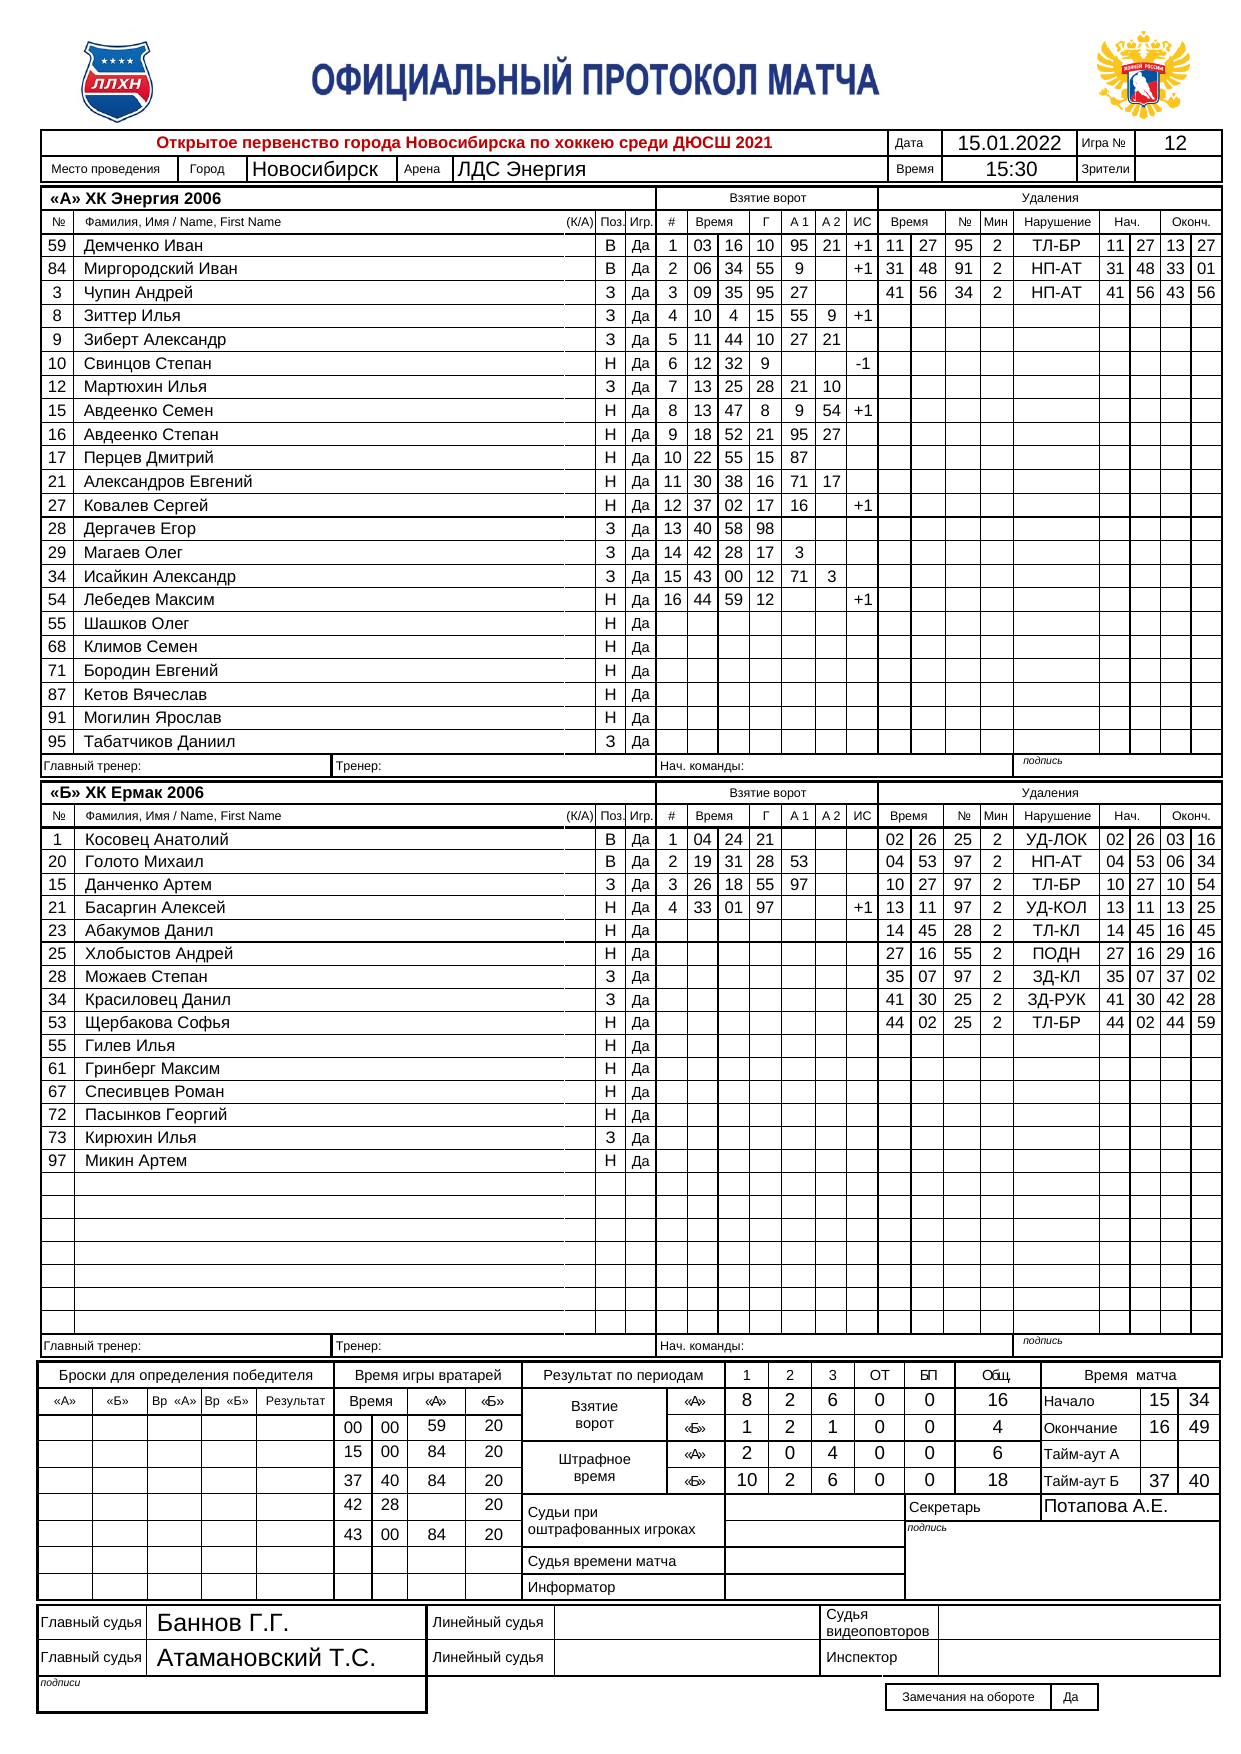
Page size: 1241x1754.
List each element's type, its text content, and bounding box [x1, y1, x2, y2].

table_cell 25 [944, 989, 980, 1011]
table_cell Да [626, 659, 655, 682]
table_cell 59 [408, 1416, 465, 1440]
table_cell [816, 707, 846, 729]
table_cell [719, 730, 749, 753]
table_cell «А» [39, 1389, 92, 1413]
table_cell З [596, 1127, 625, 1149]
table_cell Информатор [523, 1575, 724, 1599]
table_cell Да [626, 399, 655, 422]
table_cell [688, 730, 717, 753]
table_cell [879, 1081, 910, 1103]
table_cell З [596, 730, 625, 753]
table_cell [782, 730, 815, 753]
table_cell [1100, 399, 1129, 422]
table_cell Нарушение [1014, 211, 1099, 233]
table_cell [782, 1242, 815, 1264]
table_cell [657, 1242, 687, 1264]
table_cell Время [889, 157, 941, 181]
table_cell Н [596, 636, 625, 658]
table_cell Н [596, 470, 625, 493]
table_cell [657, 707, 687, 729]
table_cell [1192, 518, 1221, 540]
table_cell 12 [657, 494, 687, 516]
table_cell Зрители [1078, 157, 1134, 181]
table_cell 97 [782, 874, 815, 895]
table_cell [816, 612, 846, 634]
table_cell [879, 376, 910, 398]
table_cell [816, 541, 846, 564]
table_cell З [596, 541, 625, 564]
table_cell 15 [42, 874, 74, 895]
table_cell [688, 1242, 717, 1264]
table_cell [565, 1081, 595, 1103]
table_cell [912, 565, 945, 587]
table_cell [912, 1288, 943, 1310]
table_cell 41 [1100, 281, 1129, 303]
table_cell [750, 1058, 781, 1079]
table_cell 71 [782, 470, 815, 493]
table_cell «А» [668, 1389, 724, 1413]
table_cell [981, 446, 1013, 469]
table_cell [1014, 423, 1099, 445]
table_cell [726, 1521, 904, 1546]
table_cell № [42, 211, 73, 233]
table_cell 15:30 [943, 157, 1076, 181]
table_header 2 [769, 1363, 811, 1387]
table_cell 0 [855, 1389, 904, 1413]
table_cell [879, 1196, 910, 1218]
table_cell [1161, 1081, 1190, 1103]
table_cell [944, 1058, 980, 1079]
table_cell [879, 1150, 910, 1172]
table_cell 48 [1131, 257, 1160, 280]
table_cell Кирюхин Илья [75, 1127, 564, 1149]
table_cell [981, 1150, 1013, 1172]
table_cell 13 [1100, 896, 1129, 918]
table_cell Перцев Дмитрий [74, 446, 564, 469]
table_cell [944, 1104, 980, 1126]
table_cell [912, 636, 945, 658]
table_cell [202, 1441, 256, 1467]
table_cell [565, 257, 595, 280]
table_cell 14 [1100, 920, 1129, 941]
table_cell Поз. [596, 805, 625, 826]
table_cell [1192, 328, 1221, 351]
table_cell [719, 1288, 749, 1310]
table_cell Да [626, 896, 655, 918]
table_cell [626, 1265, 655, 1287]
table_cell [42, 1265, 74, 1287]
table_cell [912, 683, 945, 706]
table_cell 97 [750, 896, 781, 918]
table_cell [946, 446, 980, 469]
table_header 12 [1136, 131, 1221, 155]
table_cell -1 [847, 352, 877, 374]
table_cell Да [626, 874, 655, 895]
table_cell Н [596, 896, 625, 918]
table_cell [1131, 588, 1160, 611]
table_cell [257, 1521, 333, 1546]
table_cell [93, 1416, 147, 1440]
table_cell Арена [398, 157, 452, 181]
table_cell 45 [335, 1547, 371, 1573]
table_cell 31 [1100, 257, 1129, 280]
table_cell 30 [912, 989, 943, 1011]
table_cell [847, 446, 877, 469]
table_cell Фамилия, Имя / Name, First Name [75, 805, 565, 826]
table_cell Свинцов Степан [74, 352, 564, 374]
table_cell [202, 1547, 256, 1573]
table_cell [879, 1127, 910, 1149]
table_cell [42, 1242, 74, 1264]
table_cell Александров Евгений [74, 470, 564, 493]
table_cell 20 [466, 1416, 521, 1440]
table_cell [750, 707, 781, 729]
table_cell [782, 1265, 815, 1287]
table_cell Время [879, 805, 943, 826]
table_cell [981, 659, 1013, 682]
table_cell [39, 1574, 92, 1599]
table_cell [847, 659, 877, 682]
table_cell [879, 541, 910, 564]
table_cell Авдеенко Степан [74, 423, 564, 445]
table_cell [879, 1311, 910, 1333]
table_header Замечания на обороте [887, 1685, 1050, 1709]
table_cell [1192, 1242, 1221, 1264]
table_cell [1100, 541, 1129, 564]
table_cell +1 [847, 399, 877, 422]
table_cell 2 [981, 896, 1013, 918]
table_cell [816, 966, 846, 987]
table_cell [75, 1265, 564, 1287]
table_cell [565, 541, 595, 564]
table_cell [1014, 399, 1099, 422]
table_cell Время [688, 211, 749, 233]
table_cell 17 [750, 541, 781, 564]
table_cell УД-ЛОК [1014, 829, 1099, 849]
table_cell [944, 1127, 980, 1149]
table_cell [750, 730, 781, 753]
table_cell [1161, 376, 1190, 398]
table_cell [912, 1173, 943, 1195]
table_cell [816, 1173, 846, 1195]
table_cell [1131, 1127, 1160, 1149]
table_cell [596, 1242, 625, 1264]
table_cell 0 [905, 1415, 954, 1440]
table_cell 30 [688, 470, 717, 493]
table_cell [1100, 636, 1129, 658]
table_cell 5 [657, 328, 687, 351]
table_cell [428, 1677, 882, 1711]
table_cell [596, 1173, 625, 1195]
table_cell Н [596, 1012, 625, 1033]
table_cell 25 [719, 376, 749, 398]
table_cell [782, 707, 815, 729]
table_cell [944, 1150, 980, 1172]
table_cell [257, 1547, 333, 1573]
table_cell 95 [782, 423, 815, 445]
table_cell [750, 1196, 781, 1218]
table_cell [750, 1012, 781, 1033]
table_cell [657, 966, 687, 987]
table_cell [565, 1196, 595, 1218]
table_cell [912, 1150, 943, 1172]
table_cell [879, 494, 910, 516]
table_cell Да [626, 257, 655, 280]
table_cell [1131, 612, 1160, 634]
table_cell 27 [1131, 235, 1160, 256]
table_cell [565, 1035, 595, 1057]
table_cell [946, 659, 980, 682]
table_cell [1192, 494, 1221, 516]
table_cell 32 [719, 352, 749, 374]
table_cell Авдеенко Семен [74, 399, 564, 422]
table_cell [565, 423, 595, 445]
table_cell [688, 1150, 717, 1172]
table_cell [816, 683, 846, 706]
table_cell 41 [879, 281, 910, 303]
table_cell 45 [912, 920, 943, 941]
table_cell [750, 1219, 781, 1241]
table_cell 34 [42, 989, 74, 1011]
table_cell [1100, 730, 1129, 753]
table_cell [565, 1173, 595, 1195]
table_cell [847, 1058, 877, 1079]
table_cell ПОДН [1014, 943, 1099, 964]
table_cell [1131, 1219, 1160, 1241]
table_cell [750, 1265, 781, 1287]
table_cell [719, 1265, 749, 1287]
table_cell 55 [750, 874, 781, 895]
table_cell [847, 423, 877, 445]
table_cell [981, 1265, 1013, 1287]
table_cell [1192, 612, 1221, 634]
table_cell [946, 423, 980, 445]
table_cell [1100, 1196, 1129, 1218]
table_cell 20 [42, 850, 74, 872]
table_cell 02 [1192, 966, 1221, 987]
table_cell [847, 470, 877, 493]
table_cell [1141, 1441, 1177, 1467]
table_cell 31 [879, 257, 910, 280]
table_cell [148, 1468, 201, 1493]
table_cell [1192, 565, 1221, 587]
table_cell Климов Семен [74, 636, 564, 658]
table_cell Г [750, 211, 781, 233]
table_cell 98 [750, 518, 781, 540]
table_cell 21 [750, 423, 781, 445]
table_cell [719, 1127, 749, 1149]
table_cell Хлобыстов Андрей [75, 943, 564, 964]
table_cell 16 [1192, 943, 1221, 964]
table_cell 28 [1192, 989, 1221, 1011]
table_cell 40 [373, 1468, 407, 1493]
table_cell [750, 659, 781, 682]
table_cell Да [626, 989, 655, 1011]
table_cell подпись [906, 1522, 1219, 1599]
table_cell 68 [42, 636, 73, 658]
table_cell 1 [726, 1415, 768, 1440]
table_cell Нарушение [1014, 805, 1099, 826]
table_cell 13 [688, 399, 717, 422]
table_header Удаления [879, 783, 1221, 803]
table_cell 91 [42, 707, 73, 729]
table_cell [1192, 636, 1221, 658]
table_cell подпись [1014, 1335, 1221, 1356]
table_cell Басаргин Алексей [75, 896, 564, 918]
table_cell 24 [719, 829, 749, 849]
table_cell [879, 1035, 910, 1057]
table_cell 84 [408, 1521, 465, 1546]
table_cell 00 [719, 565, 749, 587]
table_cell [946, 376, 980, 398]
table_cell [981, 1035, 1013, 1057]
table_cell [816, 850, 846, 872]
table_cell [148, 1416, 201, 1440]
table_cell Да [626, 494, 655, 516]
table_cell [816, 1127, 846, 1149]
table_cell 2 [981, 874, 1013, 895]
table_cell [847, 707, 877, 729]
table_cell [1100, 352, 1129, 374]
table_cell Главный судья [39, 1640, 146, 1675]
table_cell 56 [1131, 281, 1160, 303]
table_cell [1100, 470, 1129, 493]
table_cell [1014, 1173, 1099, 1195]
table_cell [688, 1104, 717, 1126]
table_cell 21 [42, 896, 74, 918]
table_cell 38 [719, 470, 749, 493]
table_cell 3 [42, 281, 73, 303]
table_cell [1192, 352, 1221, 374]
table_cell [847, 683, 877, 706]
table_cell 6 [812, 1468, 854, 1493]
table_cell 28 [944, 920, 980, 941]
table_cell [257, 1441, 333, 1467]
table_cell 28 [373, 1494, 407, 1520]
table_cell [565, 352, 595, 374]
table_cell [1161, 518, 1190, 540]
table_cell [981, 1104, 1013, 1126]
table_cell 10 [879, 874, 910, 895]
table_cell [202, 1468, 256, 1493]
table_cell Да [626, 328, 655, 351]
table_cell [816, 896, 846, 918]
table_cell [946, 470, 980, 493]
table_cell 26 [1131, 829, 1160, 849]
table_cell Исайкин Александр [74, 565, 564, 587]
table_cell [1014, 1081, 1099, 1103]
table_cell [565, 281, 595, 303]
table_cell [565, 730, 595, 753]
table_cell Судья видеоповторов [821, 1606, 938, 1639]
table_cell Атамановский Т.С. [147, 1640, 425, 1675]
table_cell Да [626, 612, 655, 634]
table_cell [657, 730, 687, 753]
table_cell 16 [782, 494, 815, 516]
table_cell 53 [782, 850, 815, 872]
table_cell [750, 1035, 781, 1057]
table_cell [42, 1196, 74, 1218]
table_cell [981, 541, 1013, 564]
table_cell Новосибирск [248, 157, 396, 181]
table_cell 55 [944, 943, 980, 964]
table_cell [782, 588, 815, 611]
table_cell Главный судья [39, 1606, 146, 1639]
table_cell 13 [1161, 235, 1190, 256]
table_cell 15 [750, 446, 781, 469]
table_cell [847, 1311, 877, 1333]
table_cell [879, 423, 910, 445]
table_cell 52 [719, 423, 749, 445]
table_cell Щербакова Софья [75, 1012, 564, 1033]
table_cell [944, 1196, 980, 1218]
table_cell [981, 1311, 1013, 1333]
table_cell 10 [750, 328, 781, 351]
table_cell [816, 1104, 846, 1126]
table_cell Время [688, 805, 749, 826]
table_cell [946, 518, 980, 540]
table_cell [946, 730, 980, 753]
table_cell Данченко Артем [75, 874, 564, 895]
table_cell 3 [657, 874, 687, 895]
table_cell [879, 1104, 910, 1126]
table_cell [1161, 1219, 1190, 1241]
table_cell 6 [657, 352, 687, 374]
table_cell Да [626, 1150, 655, 1172]
table_cell 8 [657, 399, 687, 422]
table_cell 10 [726, 1468, 768, 1493]
table_cell [565, 399, 595, 422]
table_cell 02 [1131, 1012, 1160, 1033]
table_cell 11 [912, 896, 943, 918]
table_cell 16 [1141, 1415, 1177, 1440]
table_cell [688, 636, 717, 658]
table_cell [596, 1219, 625, 1241]
table_cell [565, 565, 595, 587]
table_cell 16 [912, 943, 943, 964]
table_cell 26 [912, 829, 943, 849]
table_cell 97 [944, 896, 980, 918]
table_cell [782, 1127, 815, 1149]
table_cell [981, 588, 1013, 611]
table_cell [1100, 1081, 1129, 1103]
table_cell [688, 683, 717, 706]
table_cell [1192, 1265, 1221, 1287]
table_cell [1014, 1265, 1099, 1287]
table_header Броски для определения победителя [39, 1363, 333, 1387]
table_header Удаления [879, 188, 1221, 209]
table_cell [1014, 730, 1099, 753]
table_cell 0 [905, 1389, 954, 1413]
table_header Игра № [1078, 131, 1134, 155]
table_cell [75, 1311, 564, 1333]
table_cell [565, 896, 595, 918]
table_cell [816, 446, 846, 469]
table_cell 10 [657, 446, 687, 469]
table_cell 10 [750, 235, 781, 256]
table_cell [946, 541, 980, 564]
table_cell [565, 659, 595, 682]
table_cell [657, 989, 687, 1011]
table_cell [912, 541, 945, 564]
table_cell [912, 352, 945, 374]
table_cell [912, 730, 945, 753]
table_cell Да [626, 423, 655, 445]
table_cell [596, 1288, 625, 1310]
table_cell [816, 1058, 846, 1079]
table_cell [565, 1288, 595, 1310]
table_cell 84 [408, 1441, 465, 1467]
table_cell 33 [1161, 257, 1190, 280]
table_cell [1192, 376, 1221, 398]
table_cell [816, 943, 846, 964]
table_cell 11 [1100, 235, 1129, 256]
table_cell [1100, 659, 1129, 682]
table_cell 27 [1100, 943, 1129, 964]
table_cell [946, 305, 980, 327]
table_cell [657, 1173, 687, 1195]
table_cell [688, 1288, 717, 1310]
table_cell 47 [719, 399, 749, 422]
table_cell [879, 470, 910, 493]
table_cell Н [596, 1150, 625, 1172]
table_cell [847, 966, 877, 987]
table_cell 54 [1192, 874, 1221, 895]
table_cell Н [596, 1058, 625, 1079]
table_cell Время [879, 211, 945, 233]
table_cell [946, 399, 980, 422]
table_cell [1192, 541, 1221, 564]
table_cell [1192, 707, 1221, 729]
table_header Взятие ворот [657, 188, 877, 209]
table_cell [1192, 1127, 1221, 1149]
table_cell 44 [688, 588, 717, 611]
table_cell Да [626, 636, 655, 658]
table_header 15.01.2022 [943, 131, 1076, 155]
table_cell 9 [42, 328, 73, 351]
table_cell [847, 1150, 877, 1172]
table_cell 21 [750, 829, 781, 849]
table_header Результат по периодам [523, 1363, 724, 1387]
table_cell [202, 1521, 256, 1546]
table_cell Тренер: [333, 1335, 655, 1356]
table_cell [912, 1311, 943, 1333]
table_cell [1192, 1173, 1221, 1195]
table_cell [565, 850, 595, 872]
table_cell [1131, 541, 1160, 564]
table_cell [93, 1494, 147, 1520]
table_cell +1 [847, 305, 877, 327]
table_header Время игры вратарей [335, 1363, 521, 1387]
table_cell [1131, 1081, 1160, 1103]
table_cell Н [596, 1104, 625, 1126]
table_cell [944, 1035, 980, 1057]
table_cell [719, 1035, 749, 1057]
table_cell 35 [1100, 966, 1129, 987]
table_cell 10 [1100, 874, 1129, 895]
table_cell 0 [769, 1442, 811, 1467]
table_cell [42, 1173, 74, 1195]
table_cell [1192, 659, 1221, 682]
table_cell 56 [1192, 281, 1221, 303]
table_cell [1192, 1311, 1221, 1333]
table_cell [912, 612, 945, 634]
table_cell [912, 588, 945, 611]
table_cell Да [626, 707, 655, 729]
table_cell 35 [879, 966, 910, 987]
table_cell [1100, 328, 1129, 351]
table_cell [816, 352, 846, 374]
table_cell Н [596, 352, 625, 374]
table_cell [726, 1495, 904, 1520]
table_cell [565, 1311, 595, 1333]
table_cell [750, 1173, 781, 1195]
table_cell Да [626, 518, 655, 540]
table_cell Потапова А.Е. [1042, 1495, 1219, 1520]
table_cell Косовец Анатолий [75, 829, 564, 849]
table_cell «Б» [668, 1415, 724, 1440]
table_cell [879, 707, 910, 729]
table_cell [1100, 1058, 1129, 1079]
table_cell 27 [816, 423, 846, 445]
table_cell Да [626, 1035, 655, 1057]
table_cell Нач. [1100, 211, 1160, 233]
table_cell [555, 1606, 819, 1639]
table_cell [688, 1058, 717, 1079]
table_cell [750, 1242, 781, 1264]
table_cell 15 [42, 399, 73, 422]
table_cell 16 [1192, 829, 1221, 849]
table_cell [1192, 1196, 1221, 1218]
table_cell ТЛ-БР [1014, 235, 1099, 256]
table_cell [565, 470, 595, 493]
table_cell 25 [42, 943, 74, 964]
table_cell 97 [944, 966, 980, 987]
table_cell [565, 1265, 595, 1287]
table_cell 56 [912, 281, 945, 303]
table_cell [1100, 305, 1129, 327]
table_cell 13 [1161, 896, 1190, 918]
table_cell [816, 920, 846, 941]
table_cell [981, 636, 1013, 658]
table_cell 42 [335, 1494, 371, 1520]
table_cell [912, 707, 945, 729]
table_cell [565, 1219, 595, 1241]
table_cell 87 [782, 446, 815, 469]
table_cell 0 [855, 1442, 904, 1467]
table_cell [202, 1574, 256, 1599]
table_cell [847, 328, 877, 351]
table_cell 15 [657, 565, 687, 587]
table_cell [1100, 1035, 1129, 1057]
table_cell [688, 1127, 717, 1149]
table_cell [39, 1547, 92, 1573]
table_cell 73 [42, 1127, 74, 1149]
table_cell 1 [42, 829, 74, 849]
table_cell Лебедев Максим [74, 588, 564, 611]
table_cell [565, 829, 595, 849]
table_cell 29 [1161, 943, 1190, 964]
table_cell [981, 376, 1013, 398]
table_cell [912, 1104, 943, 1126]
table_cell 0 [905, 1468, 954, 1493]
table_cell [657, 920, 687, 941]
table_cell 20 [466, 1494, 521, 1520]
table_cell Н [596, 659, 625, 682]
table_cell [1100, 565, 1129, 587]
table_cell [946, 328, 980, 351]
table_cell [782, 989, 815, 1011]
table_cell [657, 1104, 687, 1126]
table_cell [93, 1468, 147, 1493]
table_cell [565, 305, 595, 327]
table_cell 06 [688, 257, 717, 280]
table_cell [1014, 352, 1099, 374]
table_cell 9 [750, 352, 781, 374]
table_cell 20 [466, 1468, 521, 1493]
table_cell Демченко Иван [74, 235, 564, 256]
table_cell [816, 1012, 846, 1033]
table_cell [1100, 446, 1129, 469]
table_cell # [657, 211, 687, 233]
table_cell 84 [408, 1547, 465, 1573]
table_cell Судья времени матча [523, 1548, 724, 1573]
table_cell [816, 829, 846, 849]
table_cell 09 [688, 281, 717, 303]
table_cell 4 [812, 1442, 854, 1467]
table_cell [981, 470, 1013, 493]
table_cell [879, 1173, 910, 1195]
table_cell +1 [847, 257, 877, 280]
table_cell 2 [769, 1468, 811, 1493]
table_cell [93, 1547, 147, 1573]
table_cell [1100, 1127, 1129, 1149]
table_cell 55 [42, 612, 73, 634]
table_cell 15 [1141, 1389, 1177, 1413]
table_cell 34 [946, 281, 980, 303]
table_cell 37 [335, 1468, 371, 1493]
table_cell [565, 636, 595, 658]
table_header 3 [812, 1363, 854, 1387]
table_cell [1192, 1219, 1221, 1241]
table_cell [688, 1265, 717, 1287]
table_cell [1100, 1242, 1129, 1264]
table_cell [816, 659, 846, 682]
table_cell З [596, 565, 625, 587]
table_cell [148, 1494, 201, 1520]
table_cell [657, 1081, 687, 1103]
table_cell 59 [719, 588, 749, 611]
table_cell [847, 1219, 877, 1241]
table_cell А 1 [782, 805, 815, 826]
table_cell [782, 1150, 815, 1172]
table_cell [750, 1288, 781, 1310]
table_cell [657, 1196, 687, 1218]
table_cell [912, 1242, 943, 1264]
table_cell [565, 1012, 595, 1033]
table_cell 4 [657, 305, 687, 327]
table_cell Линейный судья [428, 1640, 554, 1675]
table_cell 16 [1131, 943, 1160, 964]
table_cell Мин [981, 211, 1013, 233]
table_cell [912, 1219, 943, 1241]
table_cell В [596, 235, 625, 256]
table_cell 40 [1179, 1468, 1219, 1493]
table_cell З [596, 281, 625, 303]
table_cell [750, 1081, 781, 1103]
table_cell [688, 989, 717, 1011]
table_cell 27 [879, 943, 910, 964]
table_cell [879, 446, 910, 469]
table_header Время матча [1042, 1363, 1219, 1387]
table_cell 2 [769, 1389, 811, 1413]
table_cell [879, 1288, 910, 1310]
table_cell [816, 1150, 846, 1172]
table_cell +1 [847, 588, 877, 611]
table_cell Да [626, 470, 655, 493]
table_cell 3 [816, 565, 846, 587]
table_cell [1161, 612, 1190, 634]
table_cell [1100, 494, 1129, 516]
table_cell [1131, 494, 1160, 516]
table_cell 13 [879, 896, 910, 918]
table_cell [816, 874, 846, 895]
table_cell [879, 305, 910, 327]
table_cell 02 [719, 494, 749, 516]
table_cell 3 [782, 541, 815, 564]
table_cell 43 [1161, 281, 1190, 303]
table_cell 27 [1131, 874, 1160, 895]
table_cell [1131, 1288, 1160, 1310]
table_cell [1161, 1265, 1190, 1287]
table_cell 53 [912, 850, 943, 872]
table_cell [1014, 1035, 1099, 1057]
table_cell [879, 1058, 910, 1079]
table_header «А» ХК Энергия 2006 [42, 188, 655, 209]
table_cell 87 [42, 683, 73, 706]
table_cell [981, 1081, 1013, 1103]
table_cell ЗД-РУК [1014, 989, 1099, 1011]
table_cell 16 [657, 588, 687, 611]
table_cell [565, 707, 595, 729]
table_cell 35 [719, 281, 749, 303]
table_cell [657, 683, 687, 706]
table_cell Абакумов Данил [75, 920, 564, 941]
table_cell [782, 612, 815, 634]
table_cell 49 [1179, 1415, 1219, 1440]
table_cell 95 [782, 235, 815, 256]
table_cell [1161, 352, 1190, 374]
table_cell [1014, 1127, 1099, 1149]
table_cell Да [626, 730, 655, 753]
table_cell [1100, 707, 1129, 729]
table_cell З [596, 518, 625, 540]
table_cell [879, 636, 910, 658]
table_cell З [596, 328, 625, 351]
table_cell 59 [42, 235, 73, 256]
table_cell [565, 989, 595, 1011]
table_cell ТЛ-БР [1014, 1012, 1099, 1033]
table_cell 4 [719, 305, 749, 327]
table_cell 9 [782, 257, 815, 280]
table_cell 42 [688, 541, 717, 564]
table_cell 28 [719, 541, 749, 564]
table_cell 71 [782, 565, 815, 587]
table_cell [912, 1081, 943, 1103]
table_cell [1161, 636, 1190, 658]
table_cell 55 [719, 446, 749, 469]
table_cell [816, 281, 846, 303]
table_header Дата [889, 131, 941, 155]
table_cell Результат [257, 1389, 333, 1413]
table_cell 11 [688, 328, 717, 351]
table_cell Бородин Евгений [74, 659, 564, 682]
table_cell [1131, 1150, 1160, 1172]
table_cell [883, 1677, 1220, 1681]
table_cell (К/А) [565, 805, 595, 826]
table_cell [944, 1219, 980, 1241]
table_cell [816, 1288, 846, 1310]
table_cell Спесивцев Роман [75, 1081, 564, 1103]
table_cell 07 [1131, 966, 1160, 987]
table_cell 13 [688, 376, 717, 398]
table_cell [1014, 1196, 1099, 1218]
table_cell [1014, 588, 1099, 611]
table_cell Да [626, 352, 655, 374]
table_cell [782, 943, 815, 964]
table_cell «А» [668, 1442, 724, 1467]
table_cell [719, 659, 749, 682]
table_cell [847, 730, 877, 753]
table_cell Место проведения [42, 157, 177, 181]
table_cell [1100, 1150, 1129, 1172]
table_cell 20 [466, 1521, 521, 1546]
table_cell 27 [782, 328, 815, 351]
table_cell А 2 [816, 211, 846, 233]
table_cell [657, 943, 687, 964]
table_cell 04 [879, 850, 910, 872]
table_cell [93, 1441, 147, 1467]
table_cell [912, 659, 945, 682]
table_cell Н [596, 446, 625, 469]
table_cell [1100, 1173, 1129, 1195]
table_cell [1161, 1311, 1190, 1333]
table_cell 16 [1161, 920, 1190, 941]
table_cell [1131, 1196, 1160, 1218]
table_header Общ. [956, 1363, 1040, 1387]
table_cell [946, 565, 980, 587]
table_cell [946, 352, 980, 374]
table_cell 25 [1192, 896, 1221, 918]
table_cell 44 [1161, 1012, 1190, 1033]
table_cell [596, 1265, 625, 1287]
table_cell [93, 1574, 147, 1599]
table_cell 02 [879, 829, 910, 849]
table_cell Н [596, 423, 625, 445]
table_cell [782, 352, 815, 374]
table_cell [1131, 1265, 1160, 1287]
table_cell [719, 612, 749, 634]
table_cell 1 [657, 829, 687, 849]
table_cell [750, 683, 781, 706]
table_cell Да [626, 541, 655, 564]
table_cell [1131, 328, 1160, 351]
table_cell 21 [816, 328, 846, 351]
table_cell [847, 874, 877, 895]
table_cell [202, 1416, 256, 1440]
table_cell [981, 1127, 1013, 1149]
table_cell [1161, 1104, 1190, 1126]
table_cell [1014, 376, 1099, 398]
table_cell [657, 612, 687, 634]
table_cell [946, 494, 980, 516]
table_cell 2 [981, 829, 1013, 849]
table_cell [657, 1127, 687, 1149]
table_cell [726, 1548, 904, 1573]
table_cell [75, 1242, 564, 1264]
table_cell [148, 1547, 201, 1573]
table_cell [657, 1012, 687, 1033]
table_cell № [42, 805, 74, 826]
table_cell [750, 966, 781, 987]
table_cell [1014, 1058, 1099, 1079]
table_cell [1100, 1265, 1129, 1287]
table_cell 07 [912, 966, 943, 987]
table_cell 2 [981, 920, 1013, 941]
table_cell [782, 683, 815, 706]
table_cell [1014, 1311, 1099, 1333]
table_cell [750, 1104, 781, 1126]
table_cell «Б» [93, 1389, 147, 1413]
table_cell [657, 659, 687, 682]
table_cell [657, 636, 687, 658]
table_cell [1099, 1682, 1220, 1711]
table_cell [688, 920, 717, 941]
table_cell [946, 636, 980, 658]
table_cell Да [626, 1058, 655, 1079]
table_cell Тайм-аут Б [1042, 1468, 1140, 1493]
table_cell [565, 1127, 595, 1149]
table_cell [847, 829, 877, 849]
table_cell [1014, 1104, 1099, 1126]
table_cell [565, 1150, 595, 1172]
table_cell Да [626, 1081, 655, 1103]
table_cell [565, 612, 595, 634]
table_cell 16 [956, 1389, 1040, 1413]
table_cell [1131, 565, 1160, 587]
table_cell [1179, 1441, 1219, 1467]
table_cell [847, 281, 877, 303]
table_cell 06 [1161, 850, 1190, 872]
table_cell «Б » [466, 1389, 521, 1413]
table_cell [1014, 328, 1099, 351]
table_cell [1161, 659, 1190, 682]
table_cell [1192, 1058, 1221, 1079]
table_cell [912, 423, 945, 445]
table_cell 19 [688, 850, 717, 872]
table_cell 2 [981, 966, 1013, 987]
table_cell 12 [750, 565, 781, 587]
table_cell [335, 1574, 371, 1599]
table_cell [816, 636, 846, 658]
table_cell [719, 1242, 749, 1264]
table_cell [1161, 1127, 1190, 1149]
table_cell 18 [956, 1468, 1040, 1493]
table_cell Красиловец Данил [75, 989, 564, 1011]
table_cell 17 [750, 494, 781, 516]
table_cell [1161, 1058, 1190, 1079]
table_cell Шашков Олег [74, 612, 564, 634]
table_cell [257, 1416, 333, 1440]
table_cell 01 [719, 896, 749, 918]
table_cell [847, 920, 877, 941]
table_cell [1100, 423, 1129, 445]
table_cell [373, 1574, 407, 1599]
table_cell Игр. [626, 805, 655, 826]
table_cell [565, 446, 595, 469]
table_cell [1014, 1219, 1099, 1241]
table_cell [879, 328, 910, 351]
table_cell [847, 943, 877, 964]
table_cell № [946, 211, 980, 233]
table_cell 28 [750, 376, 781, 398]
table_cell [750, 989, 781, 1011]
table_cell [847, 1081, 877, 1103]
table_cell 34 [42, 565, 73, 587]
table_cell [782, 829, 815, 849]
table_cell [42, 1219, 74, 1241]
table_cell [946, 707, 980, 729]
table_cell [879, 518, 910, 540]
table_cell [1131, 1104, 1160, 1126]
table_cell [1161, 494, 1190, 516]
table_cell 22 [688, 446, 717, 469]
table_cell [688, 1196, 717, 1218]
table_cell 18 [719, 874, 749, 895]
table_cell 21 [42, 470, 73, 493]
table_cell 15 [750, 305, 781, 327]
table_cell 44 [879, 1012, 910, 1033]
table_cell 1 [812, 1415, 854, 1440]
table_cell [1131, 470, 1160, 493]
table_cell [1131, 707, 1160, 729]
table_cell [1192, 1081, 1221, 1103]
table_cell 37 [1141, 1468, 1177, 1493]
table_cell 12 [750, 588, 781, 611]
table_cell 14 [657, 541, 687, 564]
table_cell Гилев Илья [75, 1035, 564, 1057]
table_cell # [657, 805, 687, 826]
table_cell Н [596, 612, 625, 634]
table_cell [688, 659, 717, 682]
table_cell Можаев Степан [75, 966, 564, 987]
table_cell [912, 1035, 943, 1057]
table_cell 16 [750, 470, 781, 493]
table_cell ИС [847, 805, 877, 826]
table_cell [981, 1058, 1013, 1079]
table_cell [719, 1058, 749, 1079]
table_cell [1100, 683, 1129, 706]
table_cell 25 [944, 1012, 980, 1033]
table_cell [565, 966, 595, 987]
table_cell [719, 1219, 749, 1241]
table_cell 1 [657, 235, 687, 256]
table_cell Игр. [626, 211, 655, 233]
table_cell 2 [981, 281, 1013, 303]
table_cell 53 [1131, 850, 1160, 872]
table_cell 55 [750, 257, 781, 280]
table_cell [847, 1012, 877, 1033]
table_cell [1161, 305, 1190, 327]
table_cell [626, 1196, 655, 1218]
table_cell Вр «Б» [202, 1389, 256, 1413]
table_cell 67 [42, 1081, 74, 1103]
table_cell [1131, 683, 1160, 706]
table_cell 10 [688, 305, 717, 327]
table_cell [946, 683, 980, 706]
table_cell 3 [657, 281, 687, 303]
table_cell [719, 683, 749, 706]
table_cell [1131, 1311, 1160, 1333]
table_cell [782, 896, 815, 918]
table_cell [847, 1196, 877, 1218]
table_cell Да [626, 1012, 655, 1033]
table_cell [1192, 683, 1221, 706]
table_cell [912, 1265, 943, 1287]
table_cell [565, 328, 595, 351]
table_cell 2 [981, 850, 1013, 872]
table_cell [408, 1494, 465, 1520]
table_cell 11 [879, 235, 910, 256]
table_cell Судьи при оштрафованных игроках [523, 1495, 724, 1546]
table_cell Да [626, 829, 655, 849]
table_cell НП-АТ [1014, 257, 1099, 280]
picture [5, 28, 1197, 129]
table_cell 25 [944, 829, 980, 849]
table_cell [1192, 1150, 1221, 1172]
table_cell [847, 1288, 877, 1310]
table_cell [816, 257, 846, 280]
table_cell Да [626, 943, 655, 964]
table_cell 00 [335, 1416, 371, 1440]
table_cell [879, 659, 910, 682]
table_cell В [596, 850, 625, 872]
table_cell [879, 612, 910, 634]
table_cell [847, 565, 877, 587]
table_cell [847, 1242, 877, 1264]
table_cell Главный тренер: [42, 1335, 330, 1356]
table_cell [847, 1127, 877, 1149]
table_cell 61 [42, 1058, 74, 1079]
table_cell Да [626, 446, 655, 469]
table_cell 00 [373, 1441, 407, 1467]
table_cell Нач. команды: [657, 755, 1012, 776]
table_cell [782, 920, 815, 941]
table_cell 28 [42, 518, 73, 540]
table_cell 71 [42, 659, 73, 682]
table_cell 10 [42, 352, 73, 374]
table_cell [719, 1150, 749, 1172]
table_cell [565, 1242, 595, 1264]
table_cell З [596, 874, 625, 895]
table_cell [1161, 565, 1190, 587]
table_cell Тренер: [333, 755, 655, 776]
table_cell Да [626, 1104, 655, 1126]
table_cell Н [596, 707, 625, 729]
table_cell 8 [750, 399, 781, 422]
table_cell [202, 1494, 256, 1520]
table_cell 20 [466, 1547, 521, 1573]
table_cell Баннов Г.Г. [147, 1606, 425, 1639]
table_cell [912, 1196, 943, 1218]
table_cell Да [626, 850, 655, 872]
table_cell [626, 1219, 655, 1241]
table_cell [879, 683, 910, 706]
table_cell [688, 966, 717, 987]
table_cell [750, 1127, 781, 1149]
table_cell [1131, 730, 1160, 753]
table_cell Мартюхин Илья [74, 376, 564, 398]
table_cell [626, 1311, 655, 1333]
table_cell [1131, 376, 1160, 398]
table_cell [782, 1196, 815, 1218]
table_cell [39, 1441, 92, 1467]
table_cell Магаев Олег [74, 541, 564, 564]
table_cell 97 [42, 1150, 74, 1172]
table_header «Б» ХК Ермак 2006 [42, 783, 655, 803]
table_cell Нач. [1100, 805, 1160, 826]
table_cell [688, 943, 717, 964]
table_cell [1131, 659, 1160, 682]
table_cell [1161, 1288, 1190, 1310]
table_cell Голото Михаил [75, 850, 564, 872]
table_cell [1192, 730, 1221, 753]
table_cell [981, 1242, 1013, 1264]
table_cell 84 [408, 1468, 465, 1493]
table_cell [981, 352, 1013, 374]
table_cell 12 [42, 376, 73, 398]
table_cell 2 [657, 257, 687, 280]
table_cell Нач. команды: [657, 1335, 1012, 1356]
table_cell [1161, 399, 1190, 422]
table_cell [719, 1012, 749, 1033]
table_cell [981, 518, 1013, 540]
table_cell 54 [816, 399, 846, 422]
table_cell 12 [688, 352, 717, 374]
table_cell 16 [719, 235, 749, 256]
table_cell 11 [657, 470, 687, 493]
table_cell [1161, 1150, 1190, 1172]
table_cell [782, 1058, 815, 1079]
table_cell [39, 1468, 92, 1493]
table_cell [565, 1104, 595, 1126]
table_cell [944, 1265, 980, 1287]
table_cell 9 [816, 305, 846, 327]
table_cell 03 [688, 235, 717, 256]
table_cell [847, 636, 877, 658]
table_cell подпись [1014, 755, 1221, 776]
table_cell Да [626, 235, 655, 256]
table_cell [816, 1311, 846, 1333]
table_cell Да [626, 920, 655, 941]
table_cell 8 [726, 1389, 768, 1413]
table_cell [782, 518, 815, 540]
table_cell [912, 1058, 943, 1079]
table_cell [981, 707, 1013, 729]
table_cell [1192, 588, 1221, 611]
table_cell [657, 1035, 687, 1057]
table_cell «Б» [668, 1468, 724, 1493]
table_cell [688, 1219, 717, 1241]
table_cell 2 [981, 989, 1013, 1011]
table_cell А 1 [782, 211, 815, 233]
table_cell [39, 1416, 92, 1440]
table_cell 97 [944, 850, 980, 872]
table_cell [816, 1196, 846, 1218]
table_cell [912, 305, 945, 327]
table_cell [39, 1494, 92, 1520]
table_cell З [596, 376, 625, 398]
table_cell 16 [42, 423, 73, 445]
table_cell [565, 874, 595, 895]
table_cell 0 [855, 1468, 904, 1493]
table_cell [912, 446, 945, 469]
table_cell 26 [688, 874, 717, 895]
table_cell [782, 659, 815, 682]
table_cell [148, 1521, 201, 1546]
table_cell 21 [782, 376, 815, 398]
table_cell [782, 1288, 815, 1310]
table_cell 2 [657, 850, 687, 872]
table_header 1 [726, 1363, 768, 1387]
table_cell [688, 707, 717, 729]
table_cell 28 [42, 966, 74, 987]
table_cell [981, 494, 1013, 516]
table_header Открытое первенство города Новосибирска по хоккею среди ДЮСШ 2021 [42, 131, 887, 155]
table_cell [565, 683, 595, 706]
table_cell В [596, 257, 625, 280]
table_cell 2 [981, 943, 1013, 964]
table_cell Да [626, 281, 655, 303]
table_cell [879, 1219, 910, 1241]
table_cell 04 [1100, 850, 1129, 872]
table_cell Да [626, 966, 655, 987]
table_cell [719, 1104, 749, 1126]
table_cell [944, 1311, 980, 1333]
table_cell [981, 423, 1013, 445]
table_cell [1014, 541, 1099, 564]
table_cell Дергачев Егор [74, 518, 564, 540]
table_cell [1131, 352, 1160, 374]
table_cell [75, 1173, 564, 1195]
table_cell 42 [1161, 989, 1190, 1011]
table_cell [1100, 1311, 1129, 1333]
table_cell 95 [946, 235, 980, 256]
table_cell [1100, 376, 1129, 398]
table_cell [1100, 518, 1129, 540]
table_cell [944, 1288, 980, 1310]
table_cell [657, 1288, 687, 1310]
table_cell [847, 989, 877, 1011]
table_cell 15 [335, 1441, 371, 1467]
table_cell +1 [847, 235, 877, 256]
table_cell 00 [373, 1547, 407, 1573]
table_cell ЗД-КЛ [1014, 966, 1099, 987]
table_cell [1161, 446, 1190, 469]
table_cell [148, 1441, 201, 1467]
table_cell [1161, 1242, 1190, 1264]
table_cell [626, 1288, 655, 1310]
table_cell [912, 518, 945, 540]
table_cell [657, 1058, 687, 1079]
table_cell [1192, 399, 1221, 422]
table_cell Оконч. [1161, 805, 1221, 826]
table_cell Инспектор [821, 1640, 938, 1675]
table_cell [1100, 1288, 1129, 1310]
table_cell [1161, 541, 1190, 564]
table_cell [719, 1173, 749, 1195]
table_cell [719, 1196, 749, 1218]
table_cell [981, 565, 1013, 587]
table_cell Н [596, 683, 625, 706]
table_cell [912, 328, 945, 351]
table_cell [1192, 423, 1221, 445]
table_cell [939, 1640, 1219, 1675]
table_cell [847, 850, 877, 872]
table_cell [782, 1081, 815, 1103]
table_cell 2 [981, 257, 1013, 280]
table_cell [981, 305, 1013, 327]
table_cell В [596, 829, 625, 849]
table_cell [565, 1058, 595, 1079]
table_cell [1161, 588, 1190, 611]
table_cell [879, 730, 910, 753]
table_cell Ковалев Сергей [74, 494, 564, 516]
table_cell [816, 1265, 846, 1287]
table_cell 72 [42, 1104, 74, 1126]
table_cell 02 [912, 1012, 943, 1033]
table_cell Город [179, 157, 246, 181]
table_cell [466, 1574, 521, 1599]
table_cell [946, 612, 980, 634]
table_cell [719, 636, 749, 658]
table_cell [847, 541, 877, 564]
table_cell 44 [1100, 1012, 1129, 1033]
table_cell [816, 989, 846, 1011]
table_cell 40 [688, 518, 717, 540]
table_cell [1014, 1150, 1099, 1172]
table_cell Штрафное время [523, 1442, 666, 1493]
table_cell [912, 1127, 943, 1149]
table_cell [816, 1035, 846, 1057]
table_cell [257, 1468, 333, 1493]
table_cell 9 [657, 423, 687, 445]
table_cell 20 [466, 1441, 521, 1467]
table_cell [847, 376, 877, 398]
table_cell Оконч. [1161, 211, 1221, 233]
table_cell Зиберт Александр [74, 328, 564, 351]
table_cell [1192, 1104, 1221, 1126]
table_cell [565, 235, 595, 256]
table_cell 41 [1100, 989, 1129, 1011]
table_cell 03 [1161, 829, 1190, 849]
table_header Взятие ворот [657, 783, 877, 803]
table_cell № [944, 805, 980, 826]
table_cell 97 [944, 874, 980, 895]
table_cell [879, 1242, 910, 1264]
table_cell 8 [42, 305, 73, 327]
table_cell Время [335, 1389, 407, 1413]
table_cell [1100, 588, 1129, 611]
table_cell [565, 518, 595, 540]
table_cell 13 [657, 518, 687, 540]
table_cell [75, 1219, 564, 1241]
table_cell 7 [657, 376, 687, 398]
table_cell [1161, 1196, 1190, 1218]
table_cell [981, 612, 1013, 634]
table_cell 0 [905, 1442, 954, 1467]
table_cell [1161, 470, 1190, 493]
table_cell НП-АТ [1014, 850, 1099, 872]
table_cell [782, 966, 815, 987]
table_cell [847, 518, 877, 540]
table_cell [847, 1035, 877, 1057]
table_cell 44 [719, 328, 749, 351]
table_cell [1014, 565, 1099, 587]
table_cell 11 [1131, 896, 1160, 918]
table_cell Н [596, 494, 625, 516]
table_cell [981, 1173, 1013, 1195]
table_cell 27 [912, 235, 945, 256]
table_cell Тайм-аут А [1042, 1441, 1140, 1467]
table_cell [1161, 707, 1190, 729]
table_cell [657, 1219, 687, 1241]
table_cell 6 [956, 1442, 1040, 1467]
table_cell [75, 1196, 564, 1218]
table_cell 29 [42, 541, 73, 564]
table_cell НП-АТ [1014, 281, 1099, 303]
table_cell 9 [782, 399, 815, 422]
table_cell [565, 943, 595, 964]
table_cell Да [626, 305, 655, 327]
table_cell 10 [816, 376, 846, 398]
table_cell (К/А) [565, 211, 595, 233]
table_cell [719, 989, 749, 1011]
table_cell Вр «А» [148, 1389, 201, 1413]
table_cell [912, 470, 945, 493]
table_cell [750, 943, 781, 964]
table_cell 55 [782, 305, 815, 327]
table_cell 17 [42, 446, 73, 469]
table_cell [688, 1035, 717, 1057]
table_cell 59 [1192, 1012, 1221, 1033]
table_cell [565, 494, 595, 516]
table_cell [1161, 1035, 1190, 1057]
table_cell [719, 920, 749, 941]
table_cell [782, 1311, 815, 1333]
table_cell Главный тренер: [42, 755, 330, 776]
table_cell [257, 1574, 333, 1599]
table_cell УД-КОЛ [1014, 896, 1099, 918]
table_cell [1161, 423, 1190, 445]
table_cell [1131, 305, 1160, 327]
table_cell [719, 1311, 749, 1333]
table_cell [1100, 1104, 1129, 1126]
table_cell 58 [719, 518, 749, 540]
table_cell Н [596, 920, 625, 941]
table_cell [1131, 518, 1160, 540]
table_cell Н [596, 1081, 625, 1103]
table_cell [944, 1173, 980, 1195]
table_cell [657, 1311, 687, 1333]
table_cell Миргородский Иван [74, 257, 564, 280]
table_cell [1131, 446, 1160, 469]
table_cell [750, 1311, 781, 1333]
table_cell 48 [912, 257, 945, 280]
table_cell 37 [688, 494, 717, 516]
table_cell [847, 1173, 877, 1195]
table_cell ЛДС Энергия [454, 157, 887, 181]
table_cell 55 [42, 1035, 74, 1057]
table_cell 00 [373, 1521, 407, 1546]
table_cell [148, 1574, 201, 1599]
table_cell [912, 376, 945, 398]
table_cell [1014, 612, 1099, 634]
table_cell [981, 683, 1013, 706]
table_cell 2 [981, 235, 1013, 256]
table_cell [1014, 518, 1099, 540]
table_cell [816, 494, 846, 516]
table_cell [719, 707, 749, 729]
table_cell Начало [1042, 1389, 1140, 1413]
table_cell 53 [42, 1012, 74, 1033]
table_cell [1161, 328, 1190, 351]
table_cell [657, 1265, 687, 1287]
table_cell 34 [1179, 1389, 1219, 1413]
table_cell [879, 1265, 910, 1287]
table_header Да [1052, 1685, 1097, 1709]
table_cell 0 [855, 1415, 904, 1440]
table_cell ТЛ-КЛ [1014, 920, 1099, 941]
table_cell [688, 1173, 717, 1195]
table_cell [816, 588, 846, 611]
table_cell [39, 1521, 92, 1546]
table_cell «А» [408, 1389, 465, 1413]
table_cell [750, 612, 781, 634]
table_cell Н [596, 943, 625, 964]
table_cell Окончание [1042, 1415, 1140, 1440]
table_cell [1192, 470, 1221, 493]
table_cell [939, 1606, 1219, 1639]
table_cell 27 [42, 494, 73, 516]
table_header ОТ [855, 1363, 904, 1387]
table_cell [565, 588, 595, 611]
table_cell 2 [769, 1415, 811, 1440]
table_cell [75, 1288, 564, 1310]
table_cell +1 [847, 494, 877, 516]
table_cell 45 [1131, 920, 1160, 941]
table_cell 33 [688, 896, 717, 918]
table_cell [912, 399, 945, 422]
table_cell 43 [335, 1521, 371, 1546]
table_cell [1014, 683, 1099, 706]
table_cell [1014, 470, 1099, 493]
table_cell [981, 328, 1013, 351]
table_cell Секретарь [906, 1495, 1040, 1520]
table_cell [750, 636, 781, 658]
table_cell З [596, 966, 625, 987]
table_cell 27 [1192, 235, 1221, 256]
table_cell [688, 1012, 717, 1033]
table_cell ИС [847, 211, 877, 233]
table_cell [1131, 636, 1160, 658]
table_cell Н [596, 1035, 625, 1057]
table_cell 45 [1192, 920, 1221, 941]
table_cell 01 [1192, 257, 1221, 280]
table_cell Н [596, 588, 625, 611]
table_cell [1131, 1058, 1160, 1079]
table_cell [879, 352, 910, 374]
table_cell [1014, 1242, 1099, 1264]
table_cell [750, 920, 781, 941]
table_cell 02 [1100, 829, 1129, 849]
table_cell Мин [981, 805, 1013, 826]
table_cell [688, 612, 717, 634]
table_cell Чупин Андрей [74, 281, 564, 303]
table_header БП [905, 1363, 954, 1387]
table_cell Могилин Ярослав [74, 707, 564, 729]
table_cell [981, 1288, 1013, 1310]
table_cell [1131, 1035, 1160, 1057]
table_cell [981, 730, 1013, 753]
table_cell Линейный судья [428, 1606, 554, 1639]
table_cell 2 [981, 1012, 1013, 1033]
table_cell [981, 1196, 1013, 1218]
table_cell 31 [719, 850, 749, 872]
table_cell [1131, 423, 1160, 445]
table_cell Да [626, 683, 655, 706]
table_cell Зиттер Илья [74, 305, 564, 327]
table_cell З [596, 989, 625, 1011]
table_cell [1192, 446, 1221, 469]
table_cell подписи [39, 1677, 425, 1711]
table_cell 10 [1161, 874, 1190, 895]
table_cell 91 [946, 257, 980, 280]
table_cell [912, 494, 945, 516]
table_cell Н [596, 399, 625, 422]
table_cell [1014, 446, 1099, 469]
table_cell [596, 1311, 625, 1333]
table_cell [1136, 157, 1221, 181]
table_cell 18 [688, 423, 717, 445]
table_cell [1014, 659, 1099, 682]
table_cell [782, 636, 815, 658]
table_cell 95 [42, 730, 73, 753]
table_cell 54 [42, 588, 73, 611]
table_cell 23 [42, 920, 74, 941]
table_cell 27 [912, 874, 943, 895]
table_cell [981, 399, 1013, 422]
table_cell 28 [750, 850, 781, 872]
table_cell [879, 588, 910, 611]
table_cell +1 [847, 896, 877, 918]
table_cell Фамилия, Имя / Name, First Name [74, 211, 565, 233]
table_cell 37 [1161, 966, 1190, 987]
table_cell 4 [956, 1415, 1040, 1440]
table_cell 21 [816, 235, 846, 256]
table_cell [816, 1219, 846, 1241]
table_cell [1131, 1173, 1160, 1195]
table_cell 17 [816, 470, 846, 493]
table_cell [782, 1219, 815, 1241]
table_cell [946, 588, 980, 611]
table_cell [782, 1173, 815, 1195]
table_cell [626, 1173, 655, 1195]
table_cell [816, 518, 846, 540]
table_cell [93, 1521, 147, 1546]
table_cell 34 [719, 257, 749, 280]
table_cell 04 [688, 829, 717, 849]
table_cell [1131, 399, 1160, 422]
table_cell 95 [750, 281, 781, 303]
table_cell 2 [726, 1442, 768, 1467]
table_cell [1014, 305, 1099, 327]
table_cell 34 [1192, 850, 1221, 872]
table_cell 30 [1131, 989, 1160, 1011]
table_cell 27 [782, 281, 815, 303]
table_cell [847, 1104, 877, 1126]
table_cell Да [626, 1127, 655, 1149]
table_cell [1014, 1288, 1099, 1310]
table_cell [782, 1104, 815, 1126]
table_cell [1131, 1242, 1160, 1264]
table_cell [657, 1150, 687, 1172]
table_cell [565, 376, 595, 398]
table_cell Пасынков Георгий [75, 1104, 564, 1126]
table_cell [981, 1219, 1013, 1241]
table_cell Да [626, 588, 655, 611]
table_cell [1192, 1288, 1221, 1310]
table_cell Табатчиков Даниил [74, 730, 564, 753]
table_cell [1100, 612, 1129, 634]
table_cell [1161, 1173, 1190, 1195]
table_cell Да [626, 376, 655, 398]
table_cell [750, 1150, 781, 1172]
table_cell Поз. [596, 211, 625, 233]
table_cell Да [626, 565, 655, 587]
table_cell [688, 1081, 717, 1103]
table_cell [565, 920, 595, 941]
table_cell [1014, 707, 1099, 729]
table_cell [1192, 1035, 1221, 1057]
table_cell [719, 943, 749, 964]
table_cell [816, 730, 846, 753]
table_cell [847, 612, 877, 634]
table_cell [782, 1035, 815, 1057]
table_cell [596, 1196, 625, 1218]
table_cell А 2 [816, 805, 846, 826]
table_cell [719, 1081, 749, 1103]
table_cell [879, 565, 910, 587]
table_cell [816, 1242, 846, 1264]
table_cell [782, 1012, 815, 1033]
table_cell Микин Артем [75, 1150, 564, 1172]
table_cell З [596, 305, 625, 327]
table_cell [847, 1265, 877, 1287]
table_cell [257, 1494, 333, 1520]
table_cell [879, 399, 910, 422]
table_cell 43 [688, 565, 717, 587]
table_cell [555, 1640, 819, 1675]
table_cell [944, 1081, 980, 1103]
table_cell [1161, 683, 1190, 706]
table_cell Гринберг Максим [75, 1058, 564, 1079]
table_cell [816, 1081, 846, 1103]
table_cell [726, 1575, 904, 1599]
table_cell Г [750, 805, 781, 826]
table_cell 41 [879, 989, 910, 1011]
table_cell [944, 1242, 980, 1264]
table_cell Кетов Вячеслав [74, 683, 564, 706]
table_cell 84 [42, 257, 73, 280]
table_cell [688, 1311, 717, 1333]
table_cell 6 [812, 1389, 854, 1413]
table_cell [42, 1311, 74, 1333]
table_cell [1192, 305, 1221, 327]
table_cell [626, 1242, 655, 1264]
table_cell [719, 966, 749, 987]
table_cell 14 [879, 920, 910, 941]
table_cell 4 [657, 896, 687, 918]
table_cell ТЛ-БР [1014, 874, 1099, 895]
table_cell [1014, 494, 1099, 516]
table_cell [1161, 730, 1190, 753]
table_cell [408, 1574, 465, 1599]
table_cell [1014, 636, 1099, 658]
table_cell Взятие ворот [523, 1389, 666, 1440]
table_cell [1100, 1219, 1129, 1241]
table_cell [42, 1288, 74, 1310]
table_cell 00 [373, 1416, 407, 1440]
